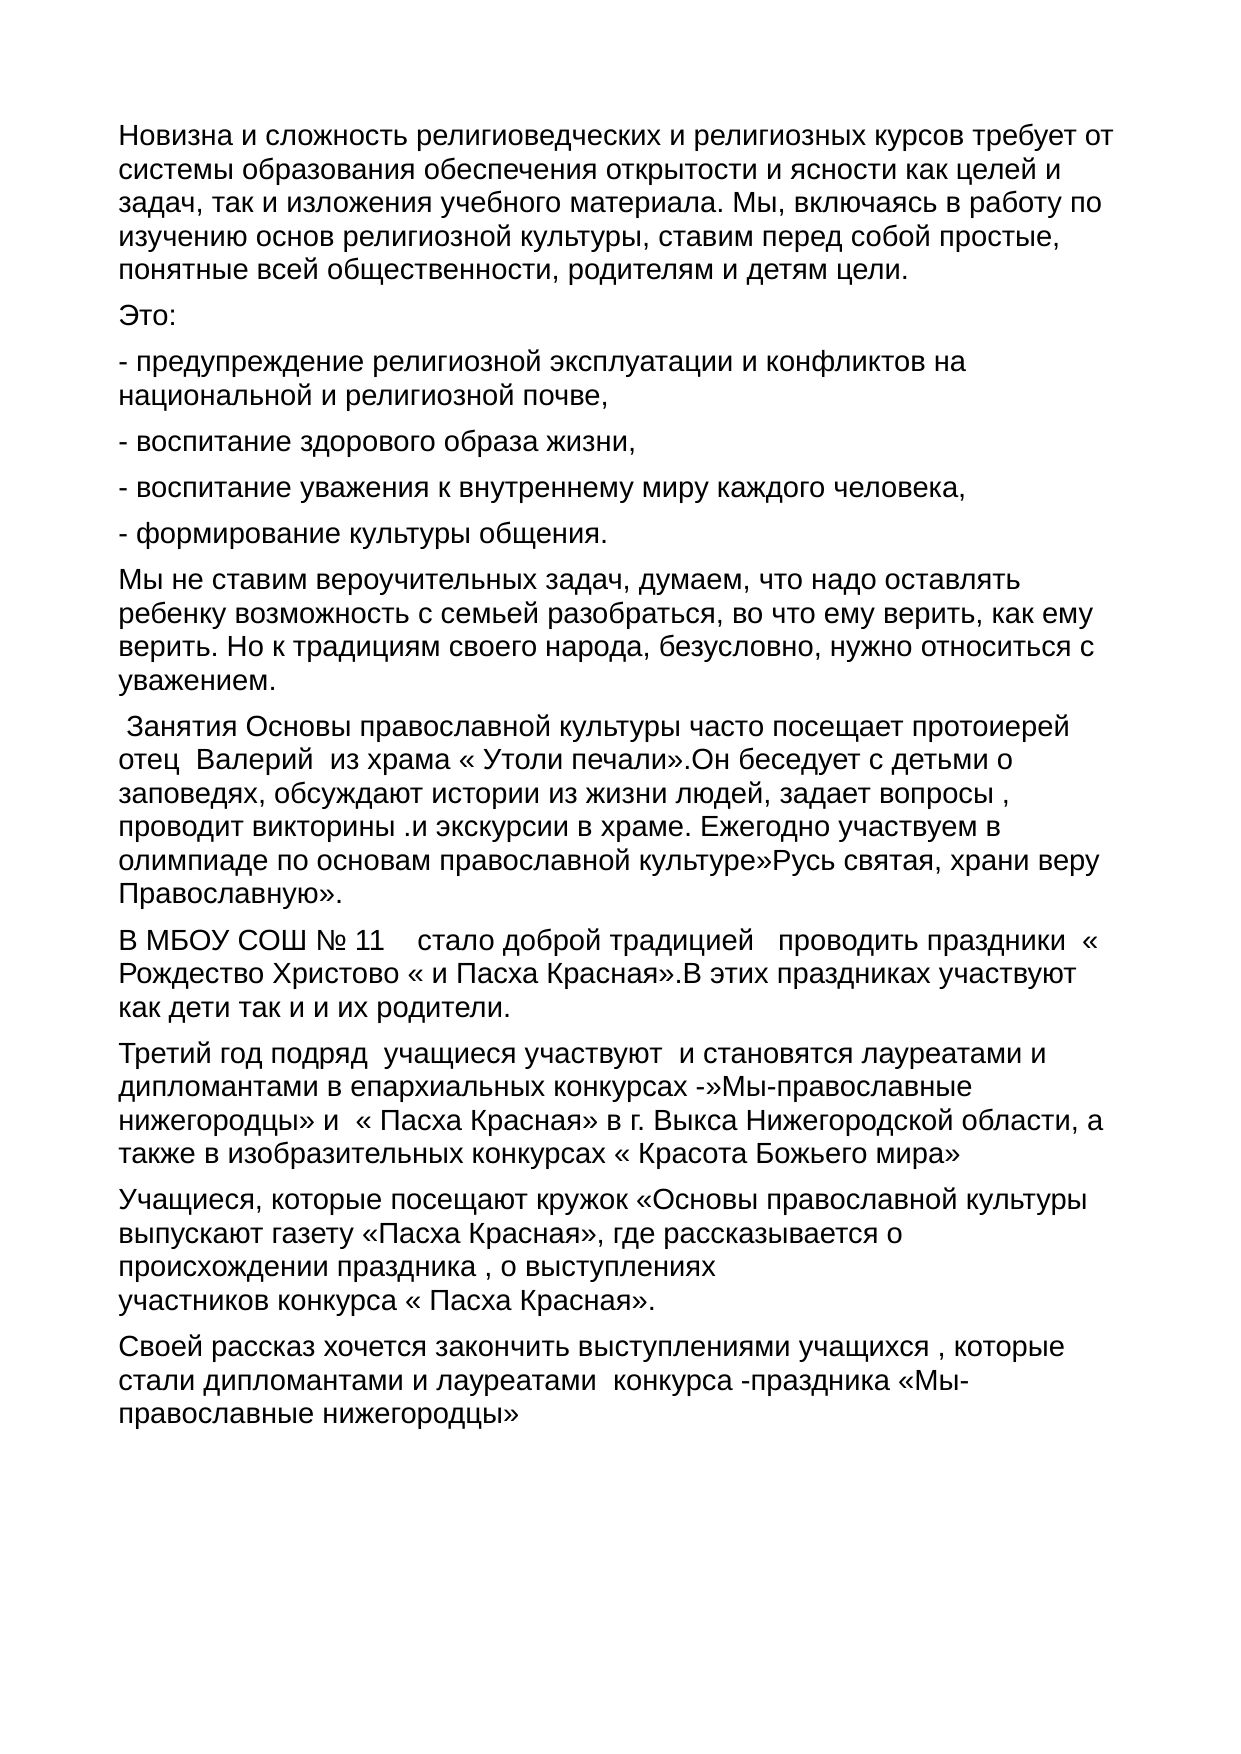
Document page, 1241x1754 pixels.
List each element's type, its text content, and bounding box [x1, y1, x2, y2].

text Занятия Основы православной культуры часто посещает протоиерей отец Валерий из храма « Утоли печали».Он беседует с детьми о заповедях, обсуждают истории из жизни людей, задает вопросы , проводит викторины .и экскурсии в храме. Ежегодно участвуем в олимпиаде по основам православной культуре»Русь святая, храни веру Православную». [118, 709, 1122, 910]
text - воспитание здорового образа жизни, [118, 424, 1122, 457]
text В МБОУ СОШ № 11 стало доброй традицией проводить праздники « Рождество Христово « и Пасха Красная».В этих праздниках участвуют как дети так и и их родители. [118, 922, 1122, 1023]
text Мы не ставим вероучительных задач, думаем, что надо оставлять ребенку возможность с семьей разобраться, во что ему верить, как ему верить. Но к традициям своего народа, безусловно, нужно относиться с уважением. [118, 562, 1122, 696]
text - предупреждение религиозной эксплуатации и конфликтов на национальной и религиозной почве, [118, 344, 1122, 411]
text Это: [118, 298, 1122, 332]
text Учащиеся, которые посещают кружок «Основы православной культуры выпускают газету «Пасха Красная», где рассказывается о происхождении праздника , о выступлениях участников конкурса « Пасха Красная». [118, 1182, 1122, 1316]
text Своей рассказ хочется закончить выступлениями учащихся , которые стали дипломантами и лауреатами конкурса -праздника «Мы-православные нижегородцы» [118, 1329, 1122, 1429]
text Третий год подряд учащиеся участвуют и становятся лауреатами и дипломантами в епархиальных конкурсах -»Мы-православные нижегородцы» и « Пасха Красная» в г. Выкса Нижегородской области, а также в изобразительных конкурсах « Красота Божьего мира» [118, 1036, 1122, 1170]
text - воспитание уважения к внутреннему миру каждого человека, [118, 470, 1122, 503]
text Новизна и сложность религиоведческих и религиозных курсов требует от системы образования обеспечения открытости и ясности как целей и задач, так и изложения учебного материала. Мы, включаясь в работу по изучению основ религиозной культуры, ставим перед собой простые, понятные всей общественности, родителям и детям цели. [118, 118, 1122, 286]
text - формирование культуры общения. [118, 516, 1122, 549]
